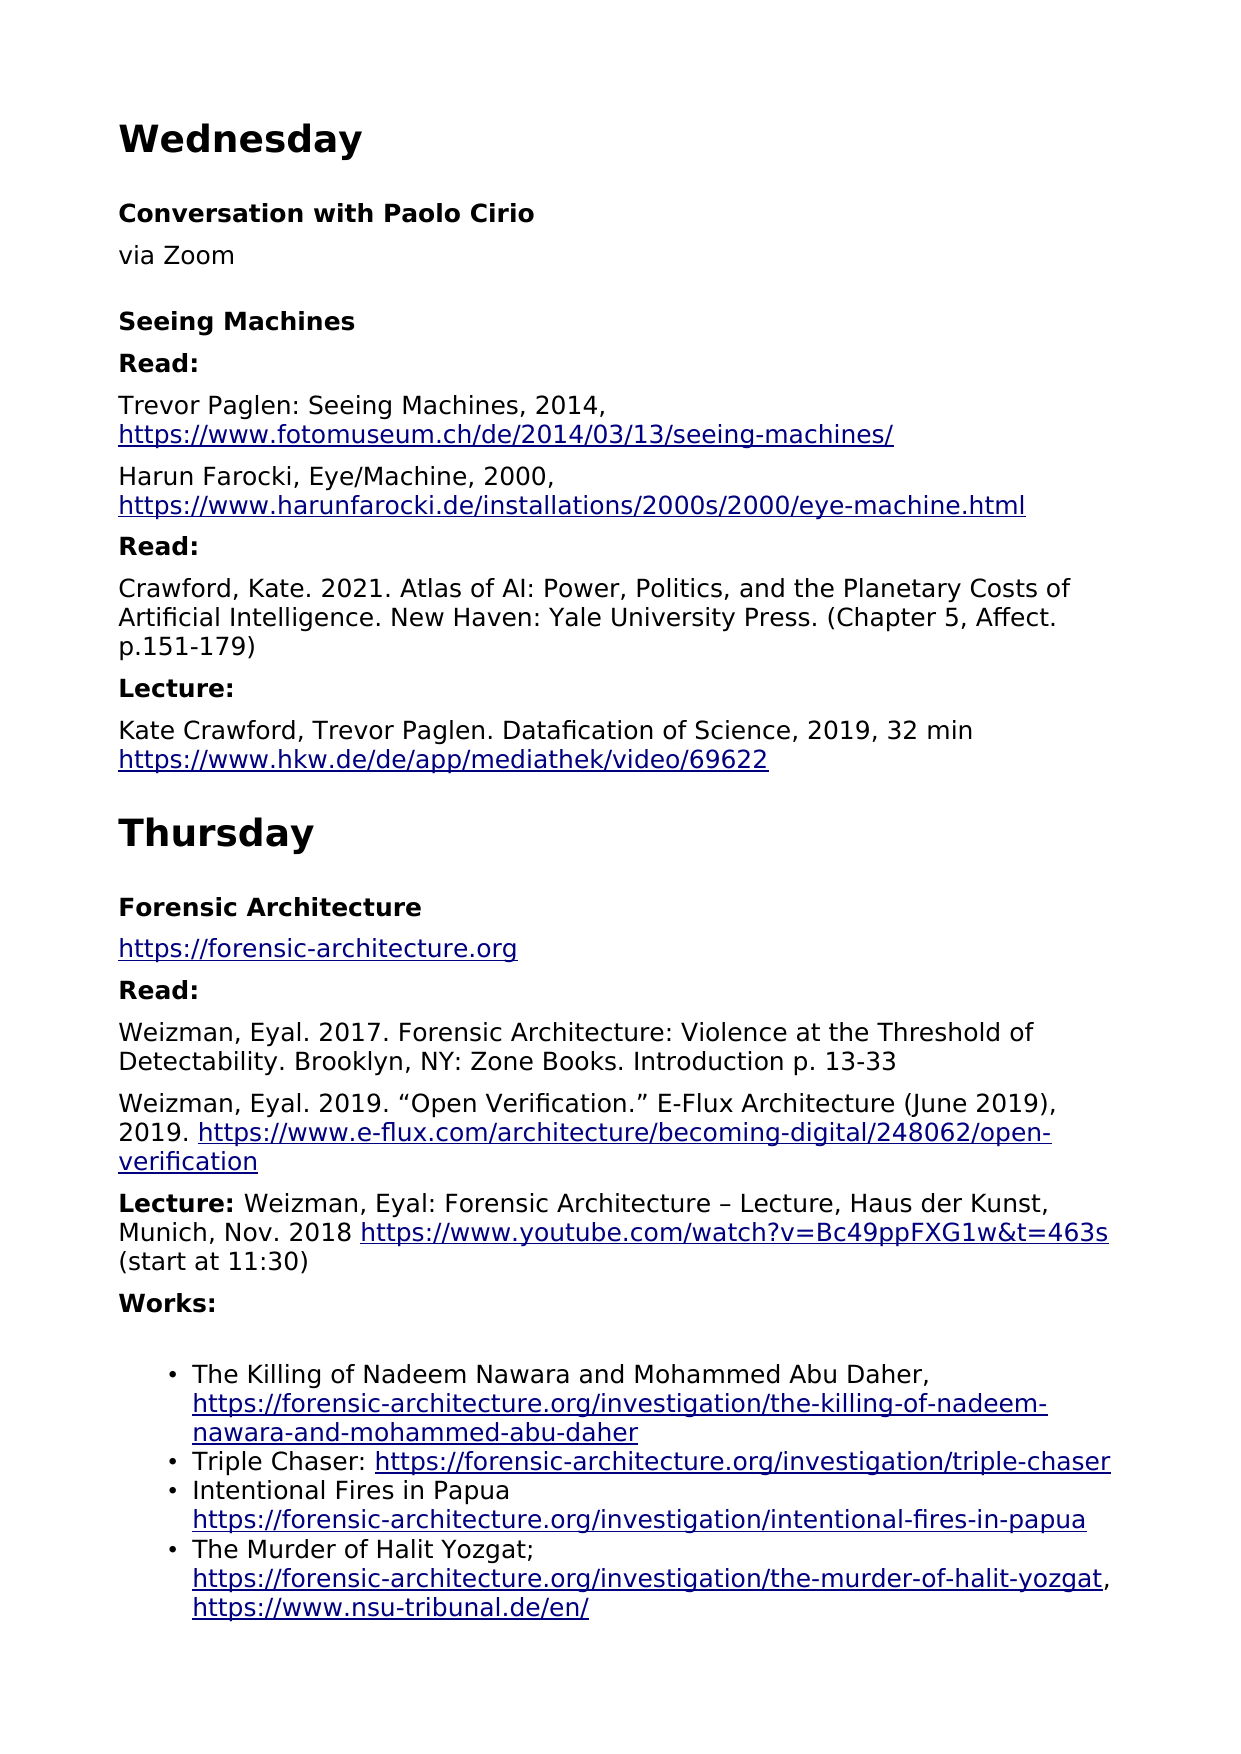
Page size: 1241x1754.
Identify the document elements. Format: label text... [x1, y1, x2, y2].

subtitle Thursday [118, 812, 1122, 855]
list The Murder of Halit Yozgat; https://forensic-architecture.org/investigation/the-murder-of-halit-yozgat, https://www.nsu-tribunal.de/en/ [177, 1535, 1122, 1622]
text Weizman, Eyal. 2017. Forensic Architecture: Violence at the Threshold of Detectability. Brooklyn, NY: Zone Books. Introduction p. 13-33 [118, 1018, 1122, 1076]
text Read: [118, 533, 1122, 562]
subtitle Forensic Architecture [118, 893, 1122, 922]
list The Killing of Nadeem Nawara and Mohammed Abu Daher, https://forensic-architecture.org/investigation/the-killing-of-nadeem-nawara-and-mohammed-abu-daher [177, 1360, 1122, 1447]
text Read: [118, 349, 1122, 378]
text Lecture: Weizman, Eyal: Forensic Architecture – Lecture, Haus der Kunst, Munich, Nov. 2018 https://www.youtube.com/watch?v=Bc49ppFXG1w&t=463s (start at 11:30) [118, 1189, 1122, 1276]
text via Zoom [118, 241, 1122, 270]
text Weizman, Eyal. 2019. “Open Verification.” E-Flux Architecture (June 2019), 2019. https://www.e-flux.com/architecture/becoming-digital/248062/open-verification [118, 1089, 1122, 1176]
text Works: [118, 1289, 1122, 1318]
text Trevor Paglen: Seeing Machines, 2014, https://www.fotomuseum.ch/de/2014/03/13/seeing-machines/ [118, 391, 1122, 449]
text Harun Farocki, Eye/Machine, 2000, https://www.harunfarocki.de/installations/2000s/2000/eye-machine.html [118, 462, 1122, 520]
text Read: [118, 976, 1122, 1005]
list Triple Chaser: https://forensic-architecture.org/investigation/triple-chaser [177, 1447, 1122, 1477]
text Lecture: [118, 674, 1122, 703]
text https://forensic-architecture.org [118, 934, 1122, 964]
subtitle Wednesday [118, 118, 1122, 162]
text Crawford, Kate. 2021. Atlas of AI: Power, Politics, and the Planetary Costs of Artificial Intelligence. New Haven: Yale University Press. (Chapter 5, Affect. p.151-179) [118, 574, 1122, 662]
subtitle Seeing Machines [118, 308, 1122, 337]
list Intentional Fires in Papua https://forensic-architecture.org/investigation/intentional-fires-in-papua [177, 1477, 1122, 1535]
subtitle Conversation with Paolo Cirio [118, 199, 1122, 228]
text Kate Crawford, Trevor Paglen. Datafication of Science, 2019, 32 min https://www.hkw.de/de/app/mediathek/video/69622 [118, 716, 1122, 774]
